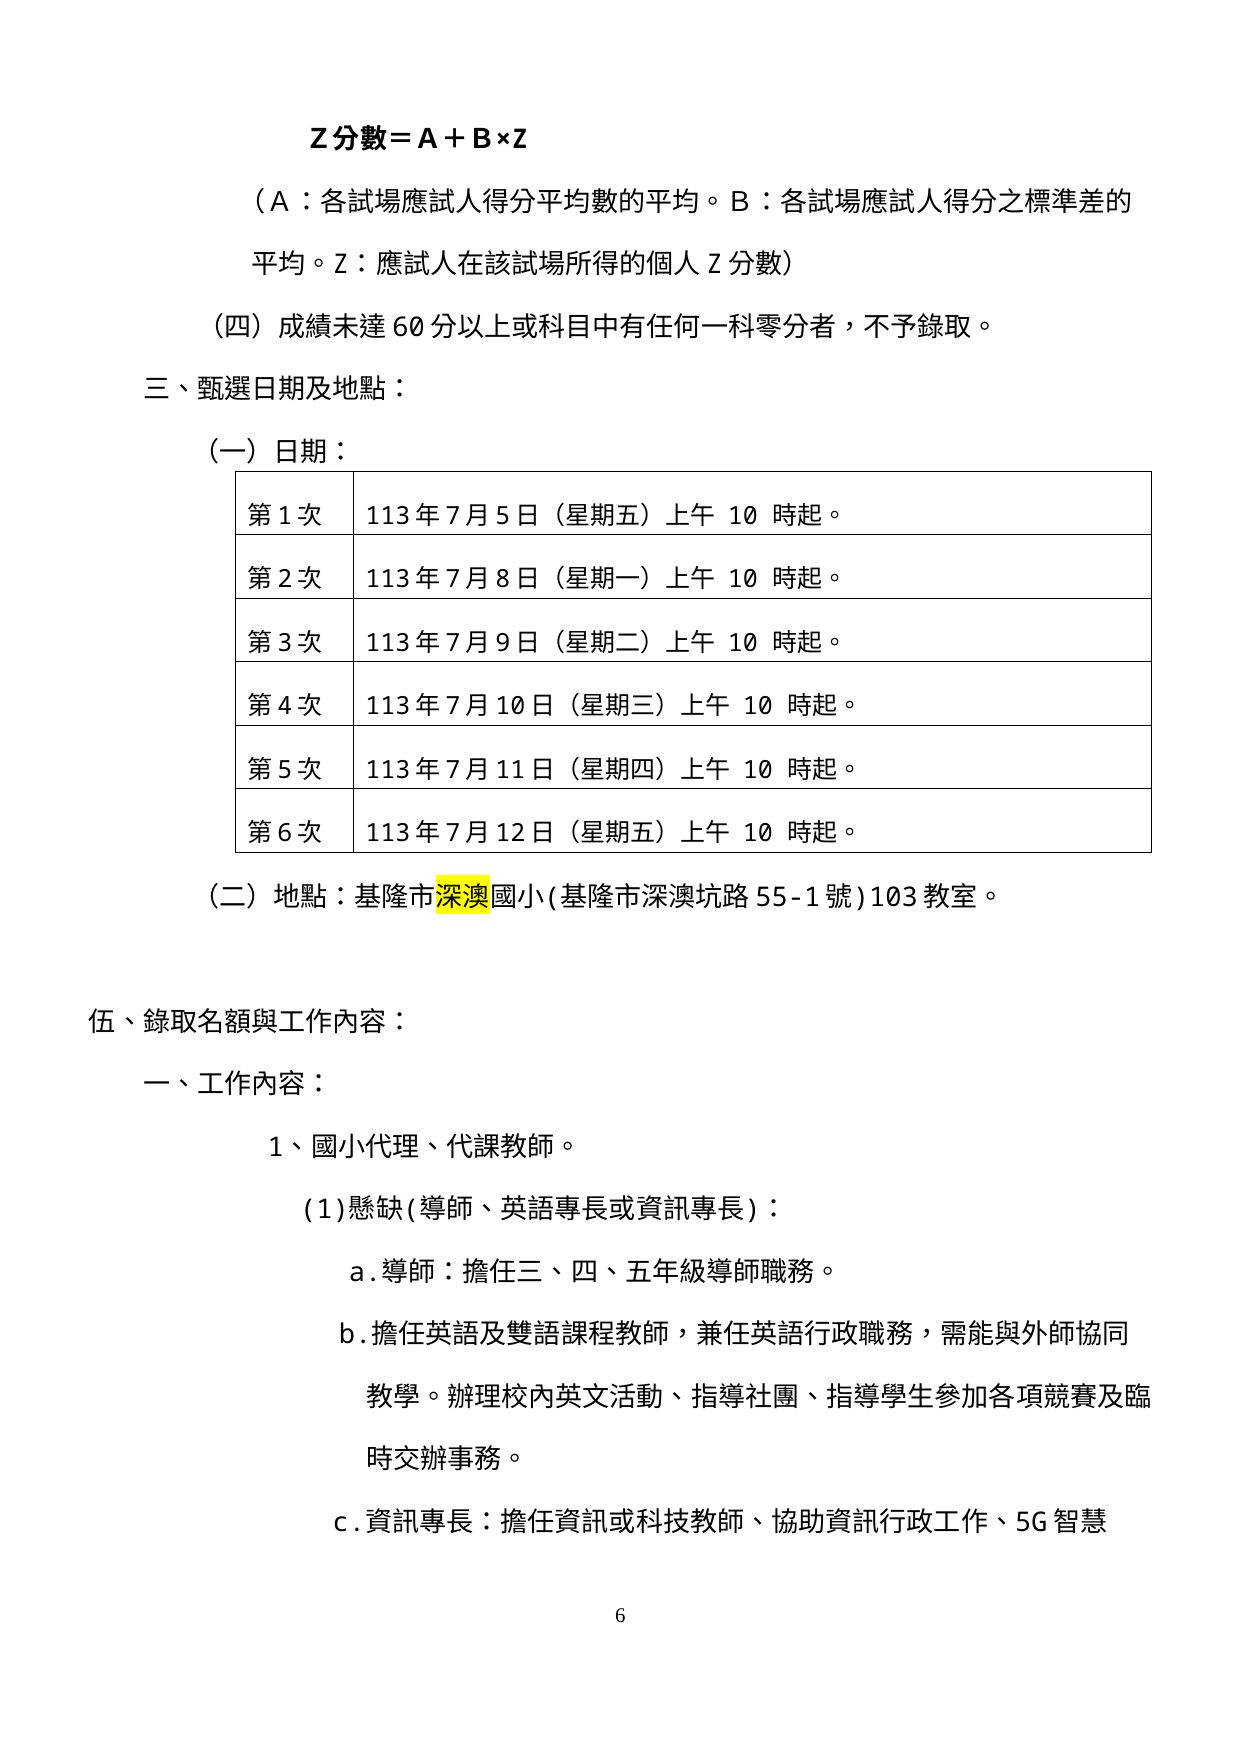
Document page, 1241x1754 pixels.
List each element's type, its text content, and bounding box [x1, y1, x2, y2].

table_cell 113年7月8日（星期一）上午 10 時起。 [354, 535, 1151, 598]
table_header 113年7月5日（星期五）上午 10 時起。 [354, 472, 1151, 534]
table_cell 第6次 [236, 789, 353, 852]
text 三、甄選日期及地點： [89, 346, 1152, 408]
table_cell 113年7月12日（星期五）上午 10 時起。 [354, 789, 1151, 852]
text b.擔任英語及雙語課程教師，兼任英語行政職務，需能與外師協同 教學。辦理校內英文活動、指導社團、指導學生參加各項競賽及臨時交辦事務。 [339, 1290, 1152, 1478]
table_cell 第3次 [236, 599, 353, 661]
table_cell 113年7月10日（星期三）上午 10 時起。 [354, 662, 1151, 725]
text （二）地點：基隆市深澳國小(基隆市深澳坑路55-1號)103教室。 [89, 853, 1152, 915]
text Ｚ分數＝Ａ＋Ｂ×Z [89, 96, 1152, 158]
text （四）成績未達60分以上或科目中有任何一科零分者，不予錄取。 [89, 283, 1152, 346]
text 一、工作內容： [89, 1040, 1152, 1103]
text (1)懸缺(導師、英語專長或資訊專長)： [89, 1165, 1152, 1228]
table_cell 第4次 [236, 662, 353, 725]
text c.資訊專長：擔任資訊或科技教師、協助資訊行政工作、5G智慧 [89, 1478, 1152, 1540]
table_cell 113年7月11日（星期四）上午 10 時起。 [354, 726, 1151, 788]
table_cell 113年7月9日（星期二）上午 10 時起。 [354, 599, 1151, 661]
text 1、國小代理、代課教師。 [89, 1103, 1152, 1165]
table_cell 第2次 [236, 535, 353, 598]
table_cell 第5次 [236, 726, 353, 788]
text （Ａ：各試場應試人得分平均數的平均。Ｂ：各試場應試人得分之標準差的平均。Z：應試人在該試場所得的個人Z分數） [239, 158, 1152, 283]
text a.導師：擔任三、四、五年級導師職務。 [89, 1228, 1152, 1290]
text （一）日期： [89, 408, 1152, 471]
text 伍、錄取名額與工作內容： [89, 978, 1152, 1040]
table_header 第1次 [236, 472, 353, 534]
